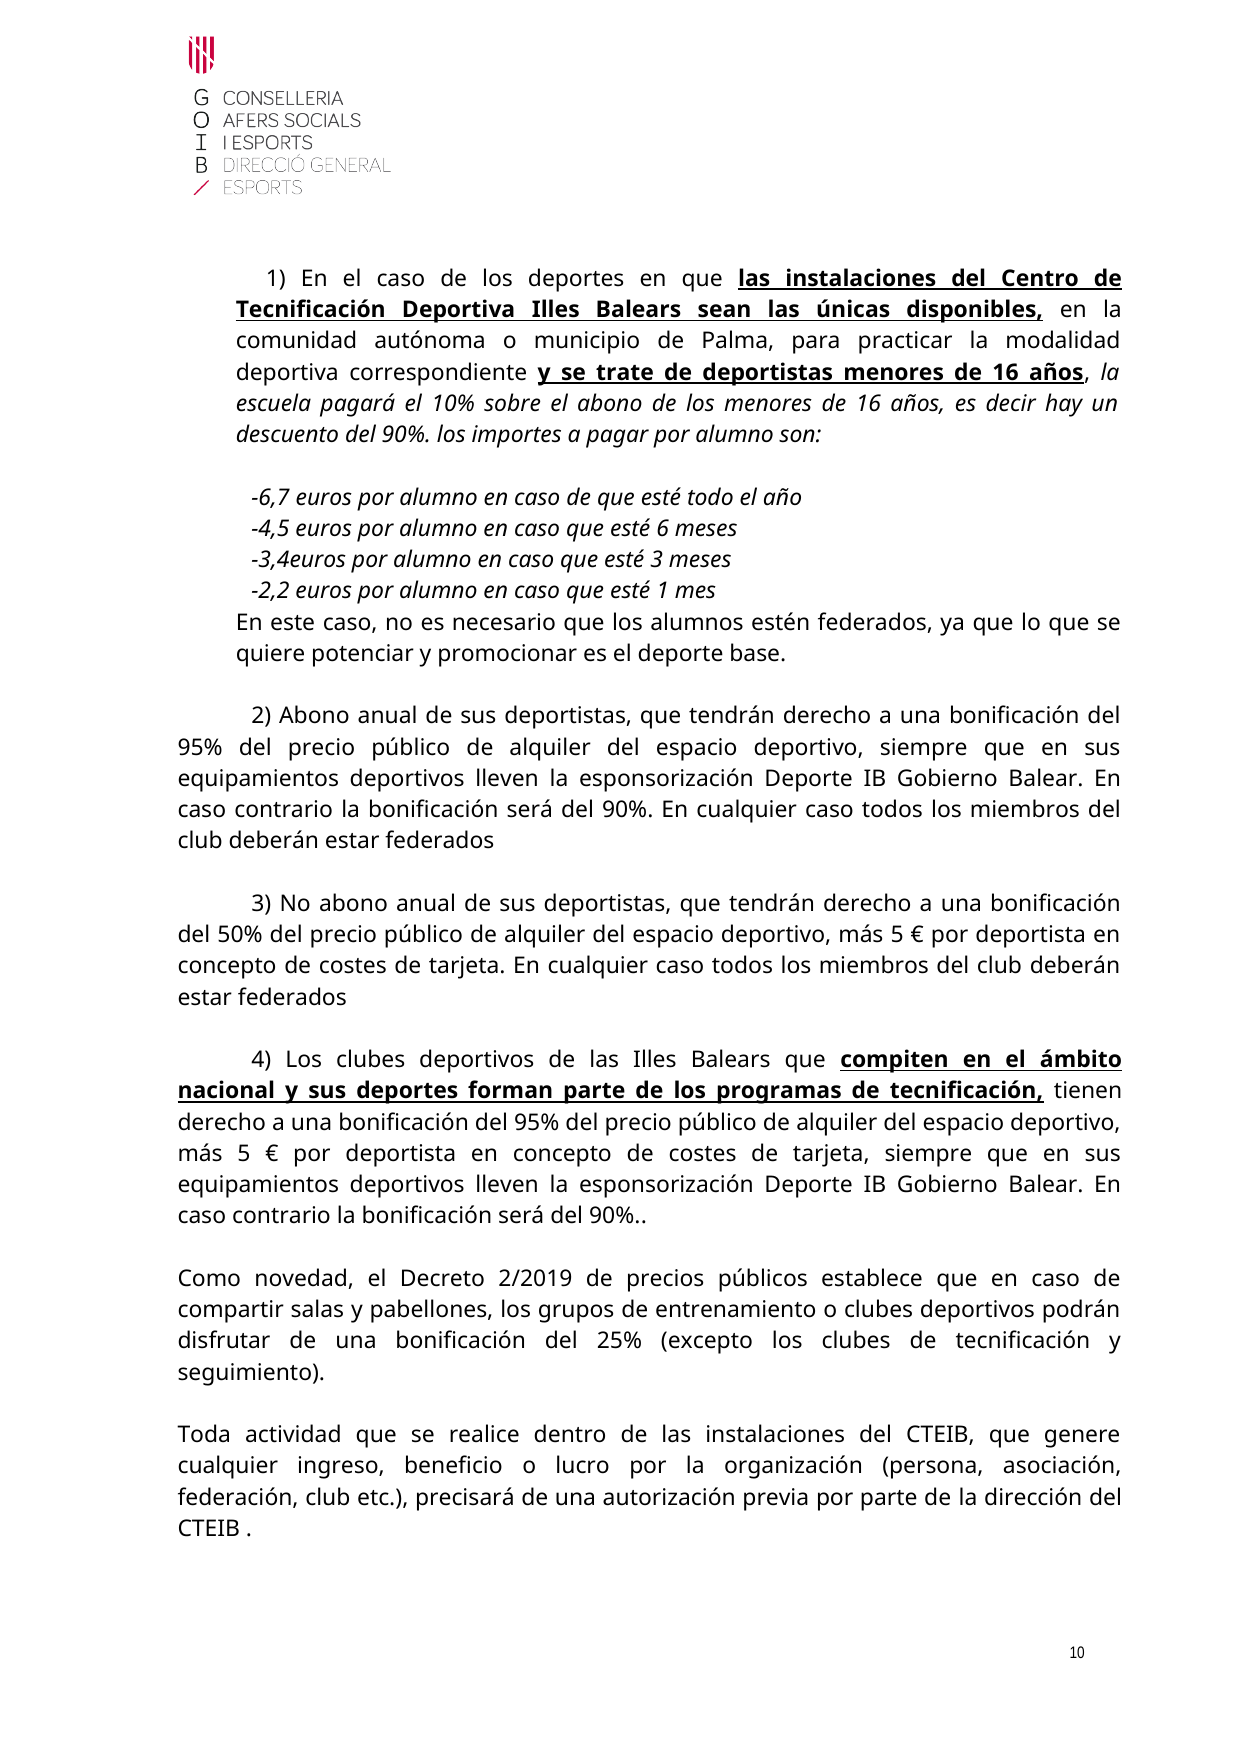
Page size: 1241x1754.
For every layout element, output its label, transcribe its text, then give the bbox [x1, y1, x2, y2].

text -3,4euros por alumno en caso que esté 3 meses [177, 543, 1122, 574]
text 1) En el caso de los deportes en que las instalaciones del Centro de Tecnificación Deportiva Illes Balears sean las únicas disponibles, en la comunidad autónoma o municipio de Palma, para practicar la modalidad deportiva correspondiente y se trate de deportistas menores de 16 años, la escuela pagará el 10% sobre el abono de los menores de 16 años, es decir hay un descuento del 90%. los importes a pagar por alumno son: [236, 262, 1122, 449]
text -6,7 euros por alumno en caso de que esté todo el año [177, 481, 1122, 512]
text -4,5 euros por alumno en caso que esté 6 meses [177, 512, 1122, 543]
text En este caso, no es necesario que los alumnos estén federados, ya que lo que se quiere potenciar y promocionar es el deporte base. [236, 606, 1122, 668]
picture [174, 24, 407, 211]
text 2) Abono anual de sus deportistas, que tendrán derecho a una bonificación del 95% del precio público de alquiler del espacio deportivo, siempre que en sus equipamientos deportivos lleven la esponsorización Deporte IB Gobierno Balear. En caso contrario la bonificación será del 90%. En cualquier caso todos los miembros del club deberán estar federados [177, 699, 1122, 856]
text Como novedad, el Decreto 2/2019 de precios públicos establece que en caso de compartir salas y pabellones, los grupos de entrenamiento o clubes deportivos podrán disfrutar de una bonificación del 25% (excepto los clubes de tecnificación y seguimiento). [177, 1262, 1122, 1387]
text Toda actividad que se realice dentro de las instalaciones del CTEIB, que genere cualquier ingreso, beneficio o lucro por la organización (persona, asociación, federación, club etc.), precisará de una autorización previa por parte de la dirección del CTEIB . [177, 1418, 1122, 1543]
text 3) No abono anual de sus deportistas, que tendrán derecho a una bonificación del 50% del precio público de alquiler del espacio deportivo, más 5 € por deportista en concepto de costes de tarjeta. En cualquier caso todos los miembros del club deberán estar federados [177, 887, 1122, 1012]
text -2,2 euros por alumno en caso que esté 1 mes [236, 574, 1122, 606]
text 4) Los clubes deportivos de las Illes Balears que compiten en el ámbito nacional y sus deportes forman parte de los programas de tecnificación, tienen derecho a una bonificación del 95% del precio público de alquiler del espacio deportivo, más 5 € por deportista en concepto de costes de tarjeta, siempre que en sus equipamientos deportivos lleven la esponsorización Deporte IB Gobierno Balear. En caso contrario la bonificación será del 90%.. [177, 1043, 1122, 1231]
